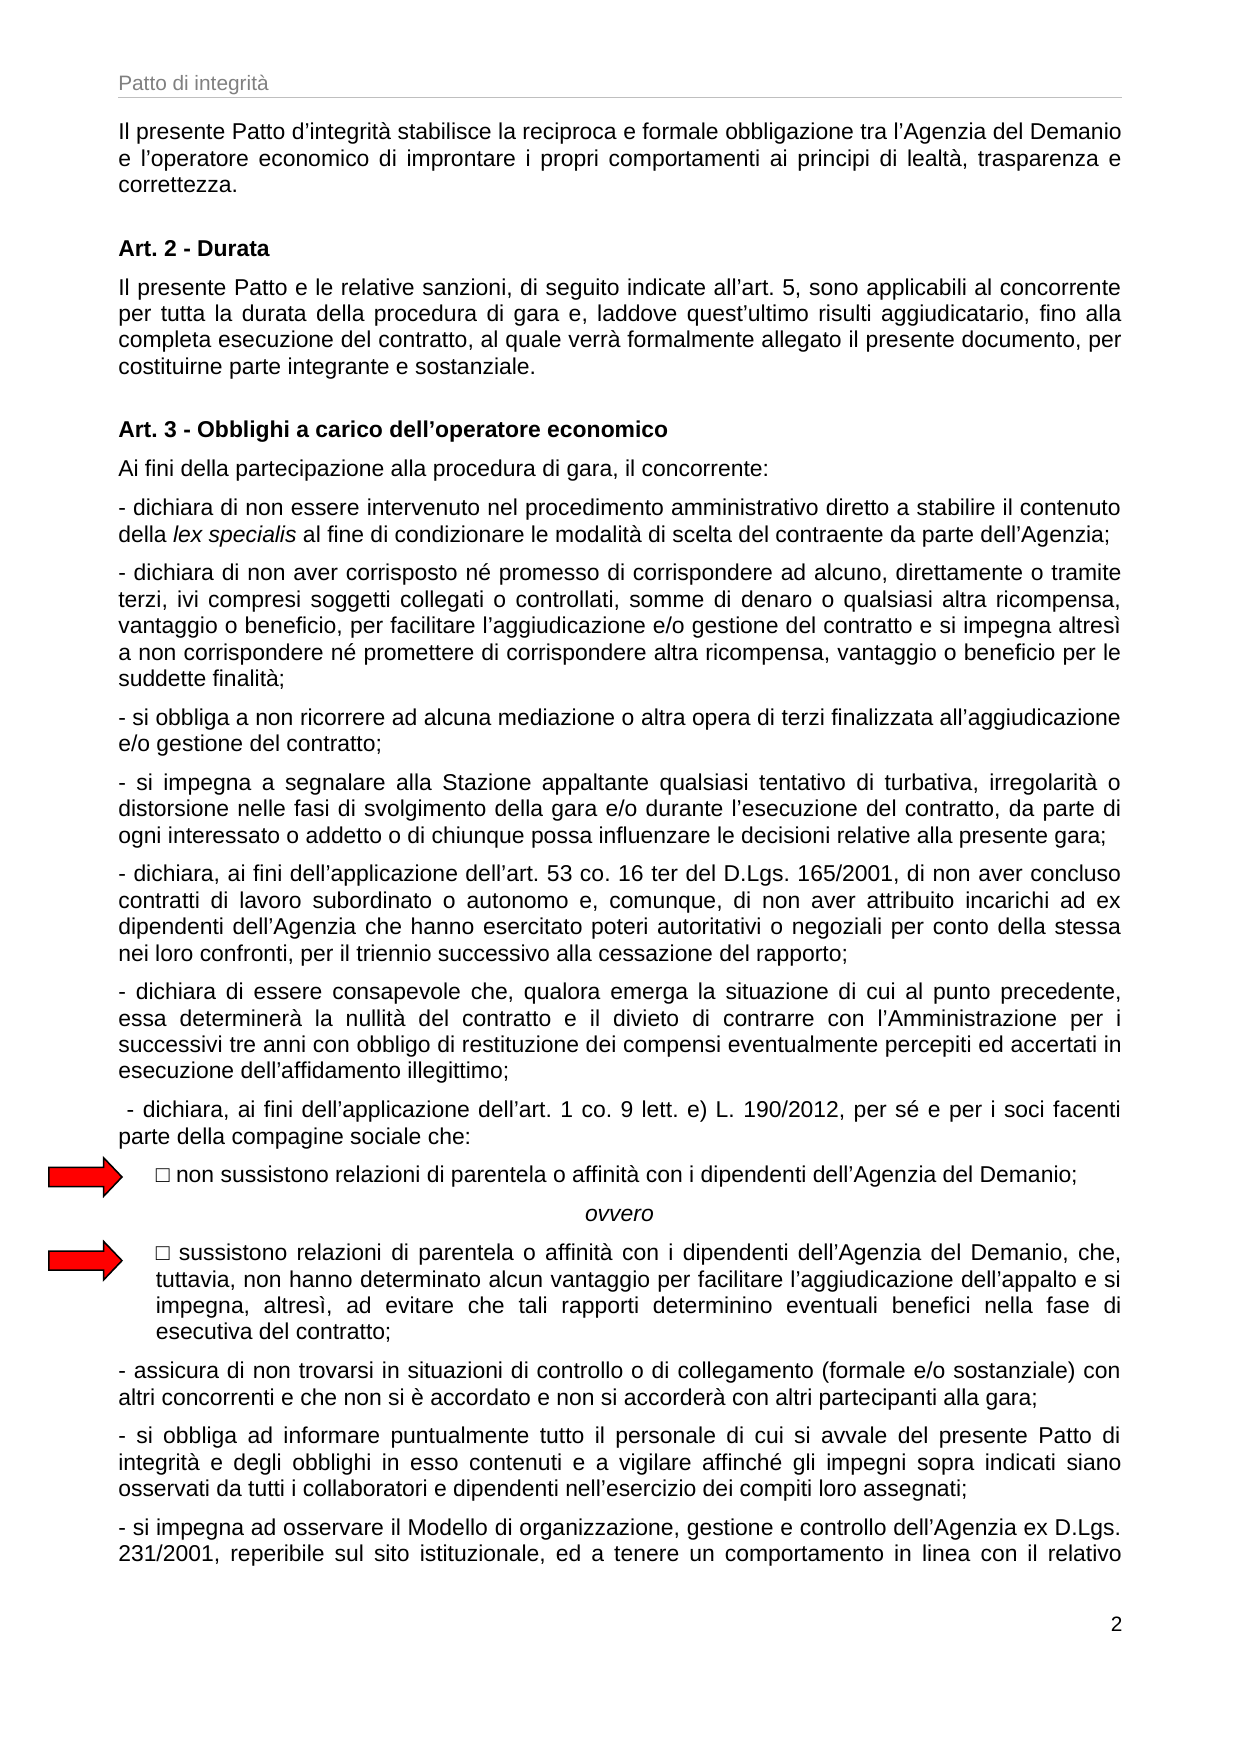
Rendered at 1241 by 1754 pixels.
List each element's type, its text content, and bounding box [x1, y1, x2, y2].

text □ non sussistono relazioni di parentela o affinità con i dipendenti dell’Agenzia del Demanio; [156, 1161, 1122, 1188]
text - dichiara, ai fini dell’applicazione dell’art. 1 co. 9 lett. e) L. 190/2012, per sé e per i soci facenti parte della compagine sociale che: [118, 1096, 1122, 1149]
text - dichiara di non aver corrisposto né promesso di corrispondere ad alcuno, direttamente o tramite terzi, ivi compresi soggetti collegati o controllati, somme di denaro o qualsiasi altra ricompensa, vantaggio o beneficio, per facilitare l’aggiudicazione e/o gestione del contratto e si impegna altresì a non corrispondere né promettere di corrispondere altra ricompensa, vantaggio o beneficio per le suddette finalità; [118, 559, 1122, 691]
text Il presente Patto e le relative sanzioni, di seguito indicate all’art. 5, sono applicabili al concorrente per tutta la durata della procedura di gara e, laddove quest’ultimo risulti aggiudicatario, fino alla completa esecuzione del contratto, al quale verrà formalmente allegato il presente documento, per costituirne parte integrante e sostanziale. [118, 273, 1122, 379]
text Il presente Patto d’integrità stabilisce la reciproca e formale obbligazione tra l’Agenzia del Demanio e l’operatore economico di improntare i propri comportamenti ai principi di lealtà, trasparenza e correttezza. [118, 118, 1122, 197]
text - dichiara, ai fini dell’applicazione dell’art. 53 co. 16 ter del D.Lgs. 165/2001, di non aver concluso contratti di lavoro subordinato o autonomo e, comunque, di non aver attribuito incarichi ad ex dipendenti dell’Agenzia che hanno esercitato poteri autoritativi o negoziali per conto della stessa nei loro confronti, per il triennio successivo alla cessazione del rapporto; [118, 860, 1122, 966]
text - assicura di non trovarsi in situazioni di controllo o di collegamento (formale e/o sostanziale) con altri concorrenti e che non si è accordato e non si accorderà con altri partecipanti alla gara; [118, 1357, 1122, 1410]
text - dichiara di essere consapevole che, qualora emerga la situazione di cui al punto precedente, essa determinerà la nullità del contratto e il divieto di contrarre con l’Amministrazione per i successivi tre anni con obbligo di restituzione dei compensi eventualmente percepiti ed accertati in esecuzione dell’affidamento illegittimo; [118, 978, 1122, 1084]
text □ sussistono relazioni di parentela o affinità con i dipendenti dell’Agenzia del Demanio, che, tuttavia, non hanno determinato alcun vantaggio per facilitare l’aggiudicazione dell’appalto e si impegna, altresì, ad evitare che tali rapporti determinino eventuali benefici nella fase di esecutiva del contratto; [156, 1239, 1122, 1344]
text Ai fini della partecipazione alla procedura di gara, il concorrente: [118, 455, 1122, 482]
text - si impegna a segnalare alla Stazione appaltante qualsiasi tentativo di turbativa, irregolarità o distorsione nelle fasi di svolgimento della gara e/o durante l’esecuzione del contratto, da parte di ogni interessato o addetto o di chiunque possa influenzare le decisioni relative alla presente gara; [118, 769, 1122, 848]
text - si impegna ad osservare il Modello di organizzazione, gestione e controllo dell’Agenzia ex D.Lgs. 231/2001, reperibile sul sito istituzionale, ed a tenere un comportamento in linea con il relativo [118, 1514, 1122, 1567]
text - si obbliga ad informare puntualmente tutto il personale di cui si avvale del presente Patto di integrità e degli obblighi in esso contenuti e a vigilare affinché gli impegni sopra indicati siano osservati da tutti i collaboratori e dipendenti nell’esercizio dei compiti loro assegnati; [118, 1422, 1122, 1501]
text - si obbliga a non ricorrere ad alcuna mediazione o altra opera di terzi finalizzata all’aggiudicazione e/o gestione del contratto; [118, 704, 1122, 756]
text - dichiara di non essere intervenuto nel procedimento amministrativo diretto a stabilire il contenuto della lex specialis al fine di condizionare le modalità di scelta del contraente da parte dell’Agenzia; [118, 494, 1122, 547]
text ovvero [118, 1200, 1122, 1227]
text Art. 2 - Durata [118, 235, 1122, 261]
text Art. 3 - Obblighi a carico dell’operatore economico [118, 416, 1122, 443]
